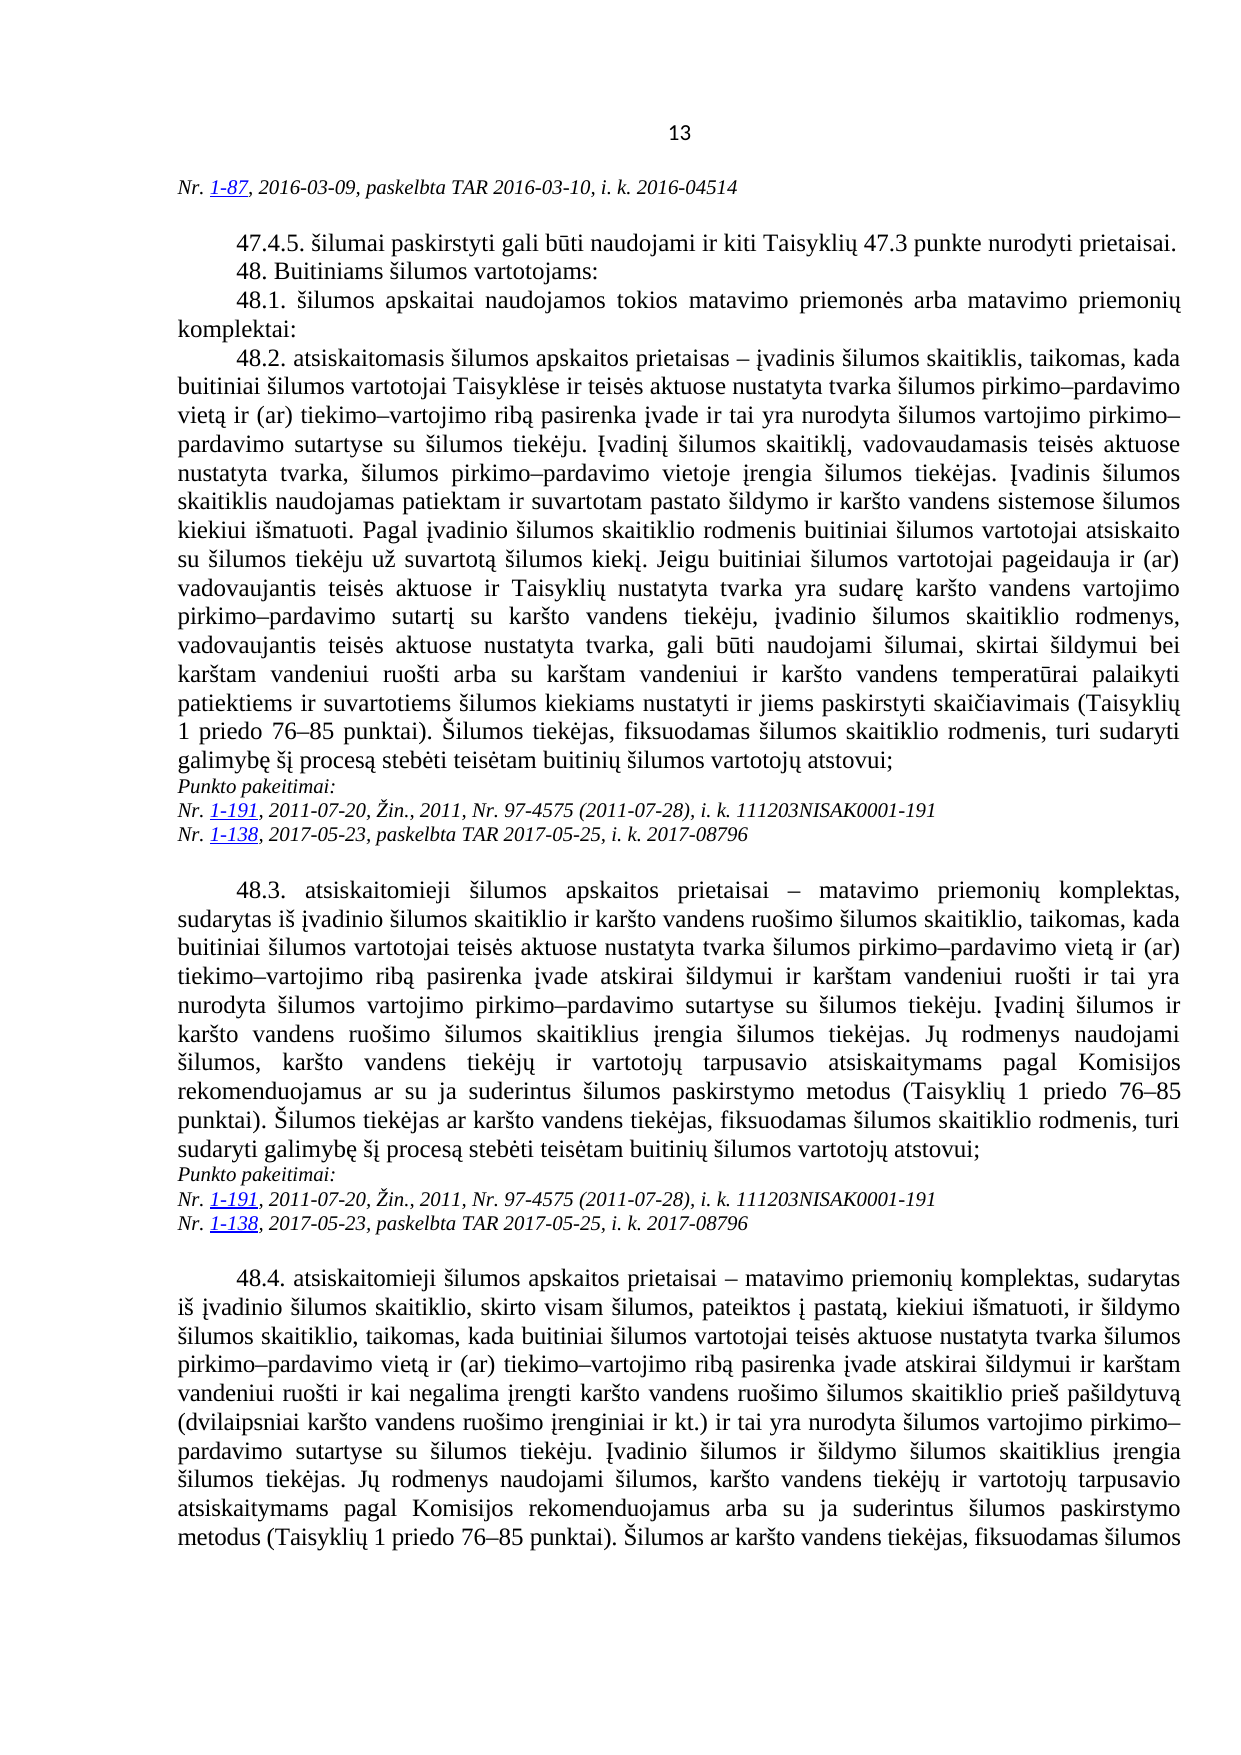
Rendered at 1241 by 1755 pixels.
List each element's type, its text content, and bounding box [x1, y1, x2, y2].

text Nr. 1-87, 2016-03-09, paskelbta TAR 2016-03-10, i. k. 2016-04514 [177, 175, 1181, 199]
text 48. Buitiniams šilumos vartotojams: [177, 256, 1181, 285]
text 48.3. atsiskaitomieji šilumos apskaitos prietaisai – matavimo priemonių komplektas, sudarytas iš įvadinio šilumos skaitiklio ir karšto vandens ruošimo šilumos skaitiklio, taikomas, kada buitiniai šilumos vartotojai teisės aktuose nustatyta tvarka šilumos pirkimo–pardavimo vietą ir (ar) tiekimo–vartojimo ribą pasirenka įvade atskirai šildymui ir karštam vandeniui ruošti ir tai yra nurodyta šilumos vartojimo pirkimo–pardavimo sutartyse su šilumos tiekėju. Įvadinį šilumos ir karšto vandens ruošimo šilumos skaitiklius įrengia šilumos tiekėjas. Jų rodmenys naudojami šilumos, karšto vandens tiekėjų ir vartotojų tarpusavio atsiskaitymams pagal Komisijos rekomenduojamus ar su ja suderintus šilumos paskirstymo metodus (Taisyklių 1 priedo 76–85 punktai). Šilumos tiekėjas ar karšto vandens tiekėjas, fiksuodamas šilumos skaitiklio rodmenis, turi sudaryti galimybę šį procesą stebėti teisėtam buitinių šilumos vartotojų atstovui; [177, 875, 1181, 1162]
text 48.2. atsiskaitomasis šilumos apskaitos prietaisas – įvadinis šilumos skaitiklis, taikomas, kada buitiniai šilumos vartotojai Taisyklėse ir teisės aktuose nustatyta tvarka šilumos pirkimo–pardavimo vietą ir (ar) tiekimo–vartojimo ribą pasirenka įvade ir tai yra nurodyta šilumos vartojimo pirkimo–pardavimo sutartyse su šilumos tiekėju. Įvadinį šilumos skaitiklį, vadovaudamasis teisės aktuose nustatyta tvarka, šilumos pirkimo–pardavimo vietoje įrengia šilumos tiekėjas. Įvadinis šilumos skaitiklis naudojamas patiektam ir suvartotam pastato šildymo ir karšto vandens sistemose šilumos kiekiui išmatuoti. Pagal įvadinio šilumos skaitiklio rodmenis buitiniai šilumos vartotojai atsiskaito su šilumos tiekėju už suvartotą šilumos kiekį. Jeigu buitiniai šilumos vartotojai pageidauja ir (ar) vadovaujantis teisės aktuose ir Taisyklių nustatyta tvarka yra sudarę karšto vandens vartojimo pirkimo–pardavimo sutartį su karšto vandens tiekėju, įvadinio šilumos skaitiklio rodmenys, vadovaujantis teisės aktuose nustatyta tvarka, gali būti naudojami šilumai, skirtai šildymui bei karštam vandeniui ruošti arba su karštam vandeniui ir karšto vandens temperatūrai palaikyti patiektiems ir suvartotiems šilumos kiekiams nustatyti ir jiems paskirstyti skaičiavimais (Taisyklių 1 priedo 76–85 punktai). Šilumos tiekėjas, fiksuodamas šilumos skaitiklio rodmenis, turi sudaryti galimybę šį procesą stebėti teisėtam buitinių šilumos vartotojų atstovui; [177, 343, 1181, 774]
text 47.4.5. šilumai paskirstyti gali būti naudojami ir kiti Taisyklių 47.3 punkte nurodyti prietaisai. [177, 228, 1181, 256]
text 48.1. šilumos apskaitai naudojamos tokios matavimo priemonės arba matavimo priemonių komplektai: [177, 285, 1181, 343]
text Nr. 1-191, 2011-07-20, Žin., 2011, Nr. 97-4575 (2011-07-28), i. k. 111203NISAK0001-191 [177, 1186, 1181, 1211]
text Nr. 1-138, 2017-05-23, paskelbta TAR 2017-05-25, i. k. 2017-08796 [177, 822, 1181, 846]
text Nr. 1-191, 2011-07-20, Žin., 2011, Nr. 97-4575 (2011-07-28), i. k. 111203NISAK0001-191 [177, 798, 1181, 822]
text 48.4. atsiskaitomieji šilumos apskaitos prietaisai – matavimo priemonių komplektas, sudarytas iš įvadinio šilumos skaitiklio, skirto visam šilumos, pateiktos į pastatą, kiekiui išmatuoti, ir šildymo šilumos skaitiklio, taikomas, kada buitiniai šilumos vartotojai teisės aktuose nustatyta tvarka šilumos pirkimo–pardavimo vietą ir (ar) tiekimo–vartojimo ribą pasirenka įvade atskirai šildymui ir karštam vandeniui ruošti ir kai negalima įrengti karšto vandens ruošimo šilumos skaitiklio prieš pašildytuvą (dvilaipsniai karšto vandens ruošimo įrenginiai ir kt.) ir tai yra nurodyta šilumos vartojimo pirkimo–pardavimo sutartyse su šilumos tiekėju. Įvadinio šilumos ir šildymo šilumos skaitiklius įrengia šilumos tiekėjas. Jų rodmenys naudojami šilumos, karšto vandens tiekėjų ir vartotojų tarpusavio atsiskaitymams pagal Komisijos rekomenduojamus arba su ja suderintus šilumos paskirstymo metodus (Taisyklių 1 priedo 76–85 punktai). Šilumos ar karšto vandens tiekėjas, fiksuodamas šilumos [177, 1263, 1181, 1551]
text Punkto pakeitimai: [177, 1162, 1181, 1186]
text Punkto pakeitimai: [177, 774, 1181, 798]
text Nr. 1-138, 2017-05-23, paskelbta TAR 2017-05-25, i. k. 2017-08796 [177, 1211, 1181, 1234]
